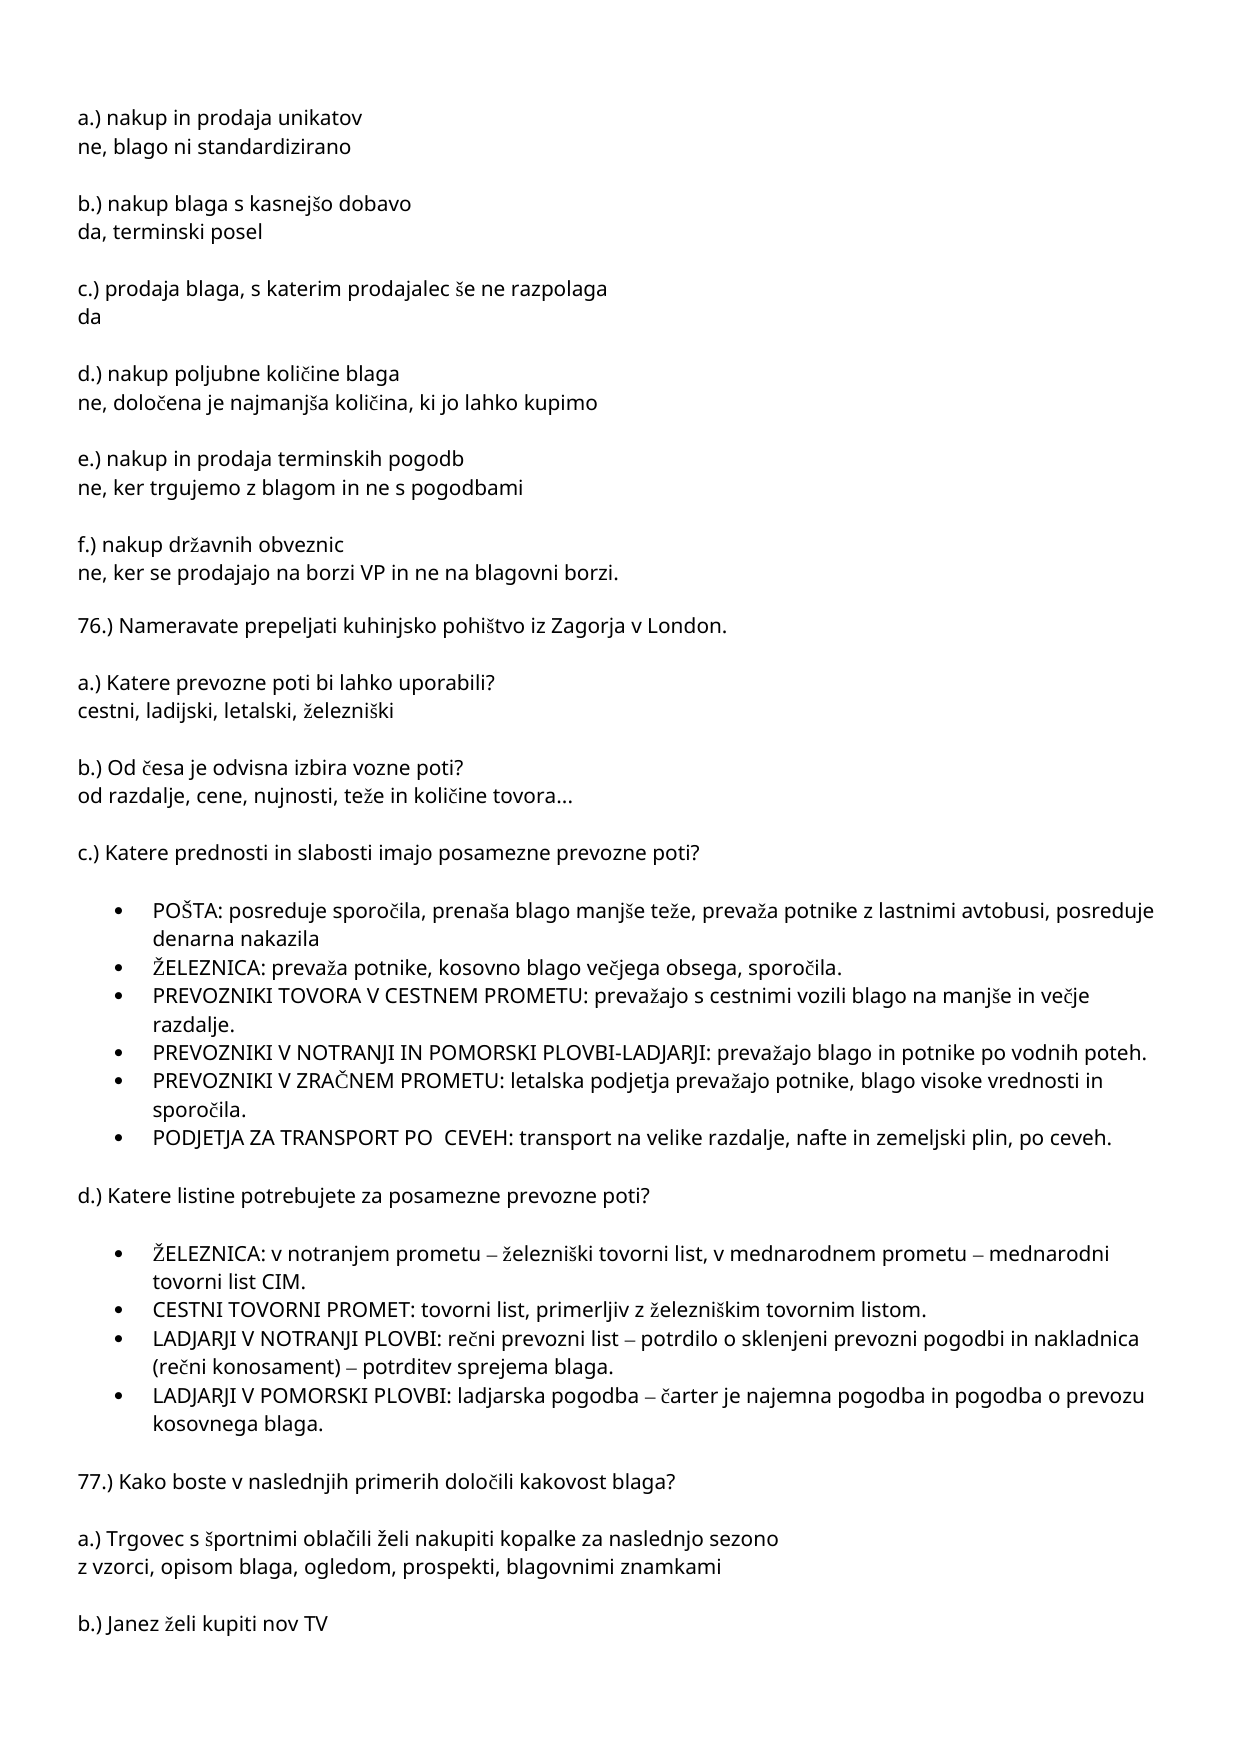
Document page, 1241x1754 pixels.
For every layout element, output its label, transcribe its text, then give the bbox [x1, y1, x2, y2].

text od razdalje, cene, nujnosti, teže in količine tovora... [77, 781, 1169, 810]
text a.) nakup in prodaja unikatov [77, 103, 1169, 132]
list LADJARJI V POMORSKI PLOVBI: ladjarska pogodba – čarter je najemna pogodba in pogodba o prevozu kosovnega blaga. [115, 1381, 1169, 1438]
text 77.) Kako boste v naslednjih primerih določili kakovost blaga? [77, 1467, 1169, 1495]
list POŠTA: posreduje sporočila, prenaša blago manjše teže, prevaža potnike z lastnimi avtobusi, posreduje denarna nakazila [115, 896, 1169, 953]
list ŽELEZNICA: prevaža potnike, kosovno blago večjega obsega, sporočila. [115, 953, 1169, 981]
text ne, določena je najmanjša količina, ki jo lahko kupimo [77, 388, 1169, 416]
text f.) nakup državnih obveznic [77, 530, 1169, 558]
text b.) nakup blaga s kasnejšo dobavo [77, 189, 1169, 217]
list LADJARJI V NOTRANJI PLOVBI: rečni prevozni list – potrdilo o sklenjeni prevozni pogodbi in nakladnica (rečni konosament) – potrditev sprejema blaga. [115, 1324, 1169, 1381]
text c.) prodaja blaga, s katerim prodajalec še ne razpolaga [77, 274, 1169, 302]
text 76.) Nameravate prepeljati kuhinjsko pohištvo iz Zagorja v London. [77, 611, 1169, 639]
text a.) Trgovec s športnimi oblačili želi nakupiti kopalke za naslednjo sezono [77, 1524, 1169, 1552]
list PREVOZNIKI V NOTRANJI IN POMORSKI PLOVBI-LADJARJI: prevažajo blago in potnike po vodnih poteh. [115, 1038, 1169, 1067]
text a.) Katere prevozne poti bi lahko uporabili? [77, 668, 1169, 696]
text z vzorci, opisom blaga, ogledom, prospekti, blagovnimi znamkami [77, 1552, 1169, 1581]
text ne, ker se prodajajo na borzi VP in ne na blagovni borzi. [77, 558, 1169, 611]
text e.) nakup in prodaja terminskih pogodb [77, 444, 1169, 473]
text b.) Janez želi kupiti nov TV [77, 1609, 1169, 1637]
list PODJETJA ZA TRANSPORT PO CEVEH: transport na velike razdalje, nafte in zemeljski plin, po ceveh. [115, 1123, 1169, 1152]
text d.) nakup poljubne količine blaga [77, 359, 1169, 388]
text c.) Katere prednosti in slabosti imajo posamezne prevozne poti? [77, 838, 1169, 867]
text da [77, 302, 1169, 331]
list PREVOZNIKI TOVORA V CESTNEM PROMETU: prevažajo s cestnimi vozili blago na manjše in večje razdalje. [115, 981, 1169, 1038]
text ne, ker trgujemo z blagom in ne s pogodbami [77, 473, 1169, 501]
list CESTNI TOVORNI PROMET: tovorni list, primerljiv z železniškim tovornim listom. [115, 1296, 1169, 1324]
text d.) Katere listine potrebujete za posamezne prevozne poti? [77, 1181, 1169, 1209]
text ne, blago ni standardizirano [77, 132, 1169, 160]
text da, terminski posel [77, 217, 1169, 246]
text b.) Od česa je odvisna izbira vozne poti? [77, 753, 1169, 781]
text cestni, ladijski, letalski, železniški [77, 696, 1169, 724]
list ŽELEZNICA: v notranjem prometu – železniški tovorni list, v mednarodnem prometu – mednarodni tovorni list CIM. [115, 1239, 1169, 1296]
list PREVOZNIKI V ZRAČNEM PROMETU: letalska podjetja prevažajo potnike, blago visoke vrednosti in sporočila. [115, 1067, 1169, 1123]
